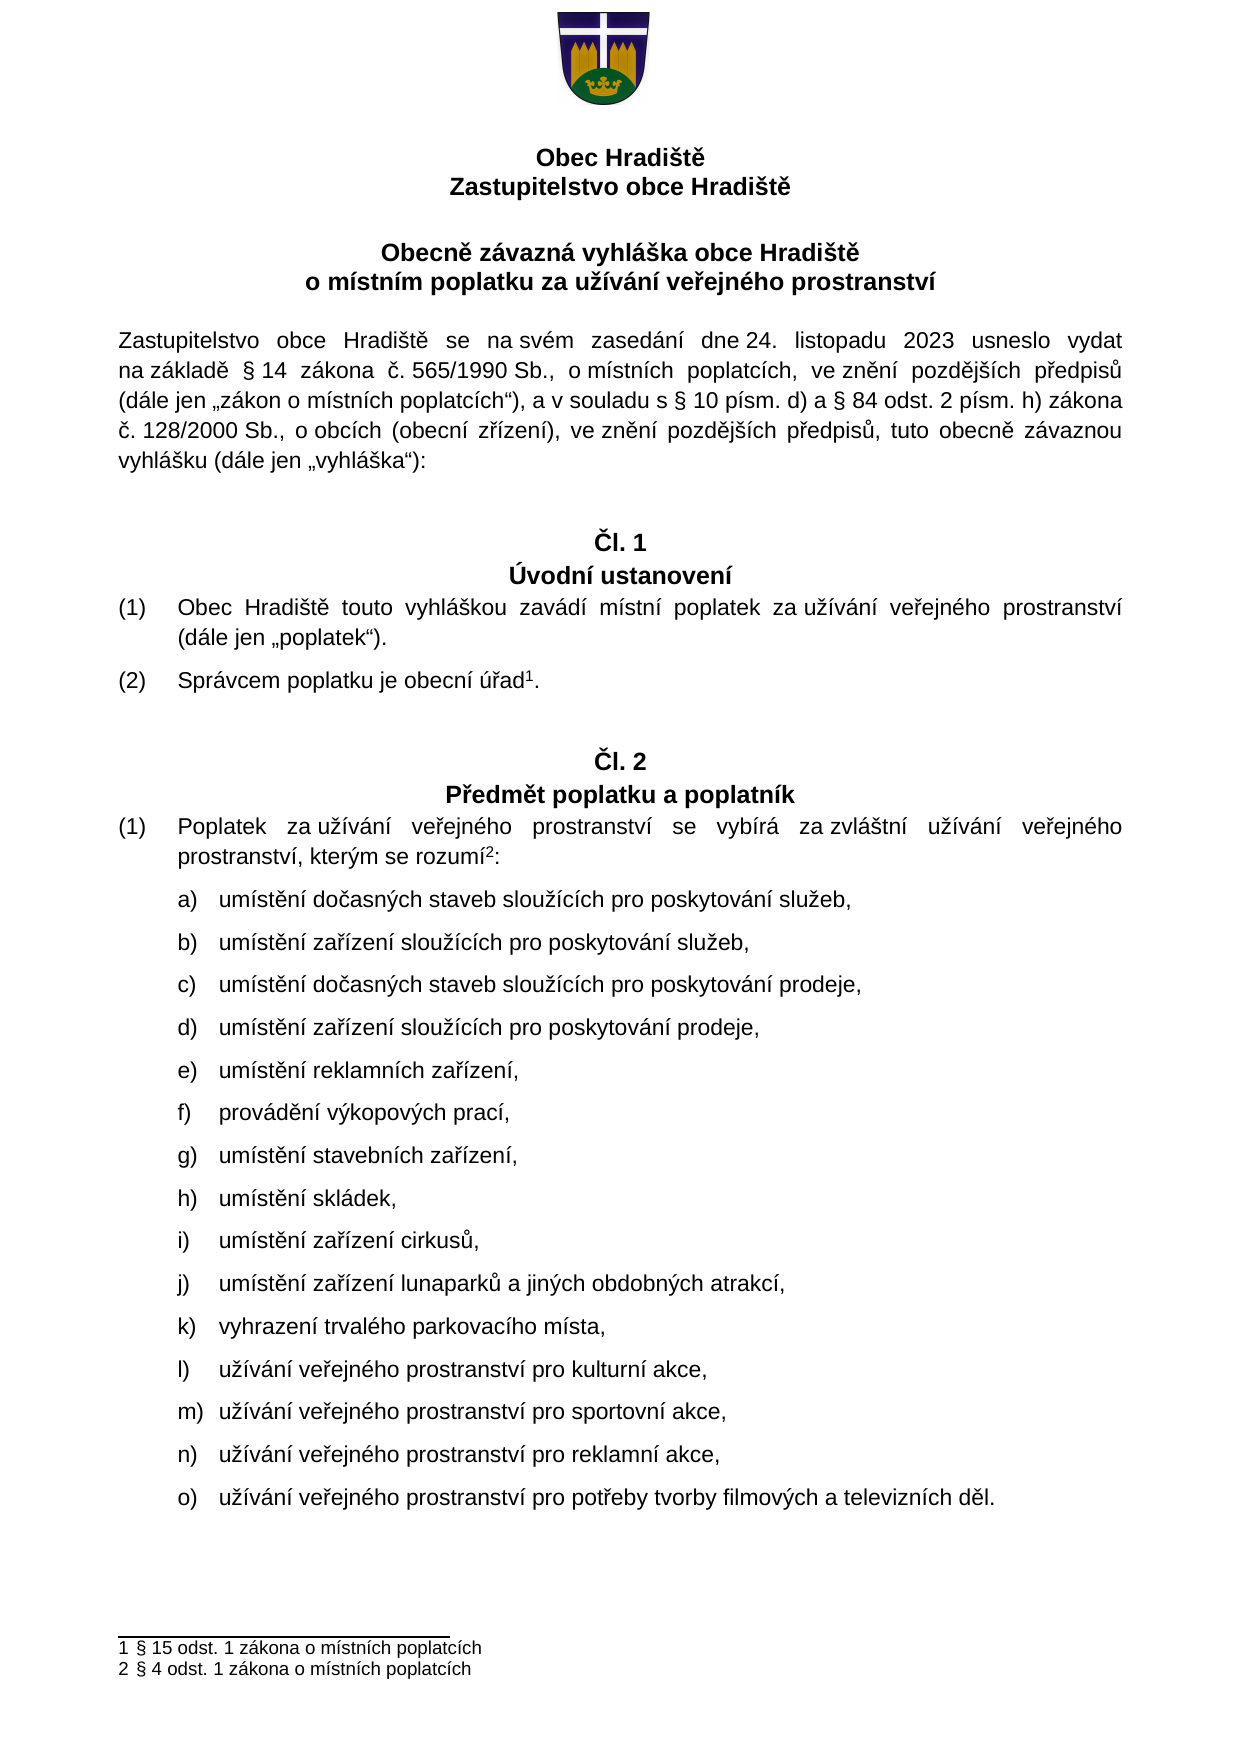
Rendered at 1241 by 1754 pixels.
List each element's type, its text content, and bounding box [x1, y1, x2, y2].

subtitle Čl. 2 Předmět poplatku a poplatník [118, 747, 1122, 809]
list užívání veřejného prostranství pro kulturní akce, [177, 1356, 1122, 1382]
list Obec Hradiště touto vyhláškou zavádí místní poplatek za užívání veřejného prostranství (dále jen „poplatek“). [118, 594, 1122, 650]
list umístění dočasných staveb sloužících pro poskytování prodeje, [177, 971, 1122, 998]
text Zastupitelstvo obce Hradiště se na svém zasedání dne 24. listopadu 2023 usneslo vydat na základě § 14 zákona č. 565/1990 Sb., o místních poplatcích, ve znění pozdějších předpisů (dále jen „zákon o místních poplatcích“), a v souladu s § 10 písm. d) a § 84 odst. 2 písm. h) zákona č. 128/2000 Sb., o obcích (obecní zřízení), ve znění pozdějších předpisů, tuto obecně závaznou vyhlášku (dále jen „vyhláška“): [118, 327, 1122, 474]
list umístění zařízení lunaparků a jiných obdobných atrakcí, [177, 1270, 1122, 1297]
list umístění zařízení cirkusů, [177, 1227, 1122, 1254]
list § 15 odst. 1 zákona o místních poplatcích [118, 1637, 1122, 1658]
subtitle Obecně závazná vyhláška obce Hradiště o místním poplatku za užívání veřejného prostranství [118, 238, 1122, 295]
list Poplatek za užívání veřejného prostranství se vybírá za zvláštní užívání veřejného prostranství, kterým se rozumí: [118, 813, 1122, 869]
list umístění reklamních zařízení, [177, 1057, 1122, 1083]
subtitle Čl. 1 Úvodní ustanovení [118, 528, 1122, 589]
list užívání veřejného prostranství pro sportovní akce, [177, 1398, 1122, 1425]
list užívání veřejného prostranství pro reklamní akce, [177, 1441, 1122, 1467]
list umístění zařízení sloužících pro poskytování prodeje, [177, 1014, 1122, 1040]
text Obec Hradiště Zastupitelstvo obce Hradiště [118, 143, 1122, 201]
list § 4 odst. 1 zákona o místních poplatcích [118, 1658, 1122, 1680]
list umístění skládek, [177, 1185, 1122, 1211]
list umístění dočasných staveb sloužících pro poskytování služeb, [177, 886, 1122, 912]
list užívání veřejného prostranství pro potřeby tvorby filmových a televizních děl. [177, 1484, 1122, 1510]
list umístění stavebních zařízení, [177, 1142, 1122, 1168]
list umístění zařízení sloužících pro poskytování služeb, [177, 928, 1122, 955]
list Správcem poplatku je obecní úřad. [118, 667, 1122, 693]
list provádění výkopových prací, [177, 1099, 1122, 1126]
list vyhrazení trvalého parkovacího místa, [177, 1313, 1122, 1339]
